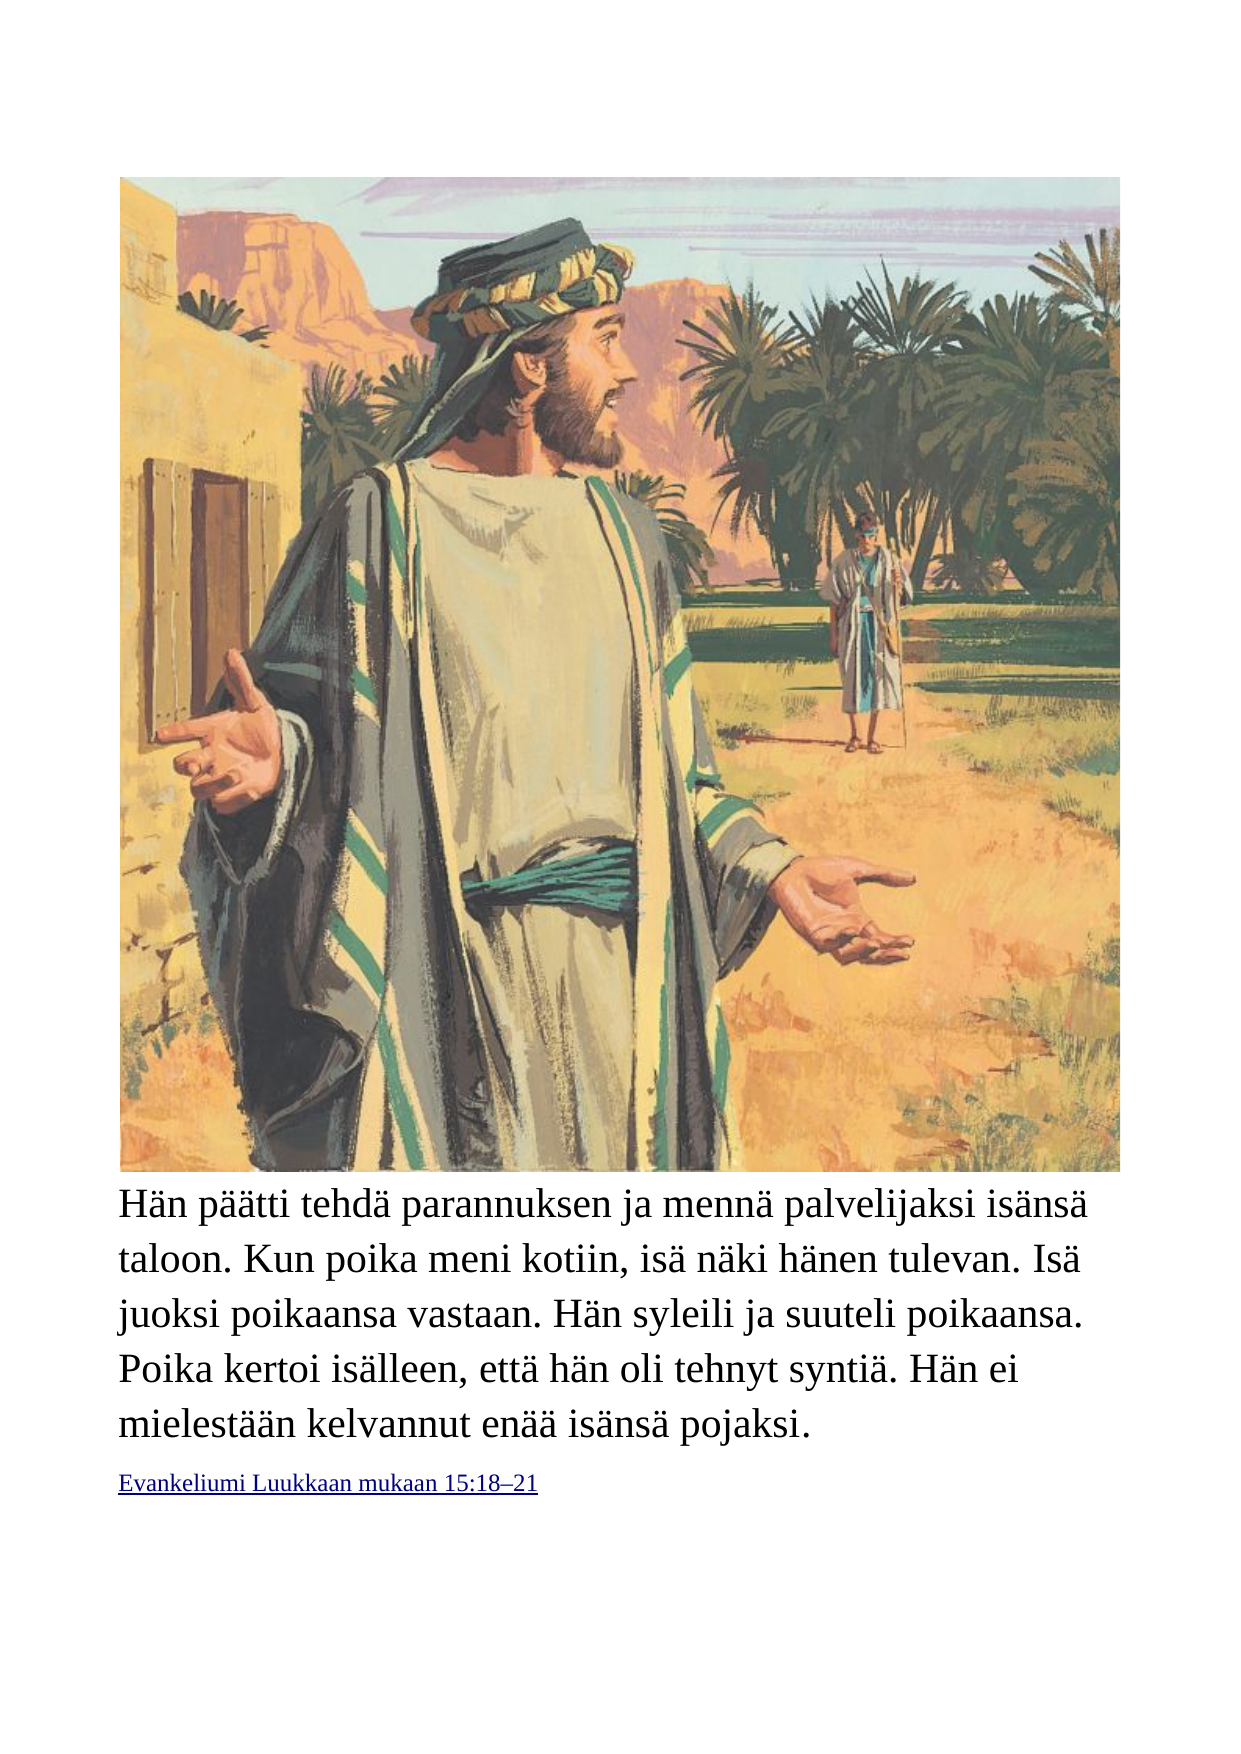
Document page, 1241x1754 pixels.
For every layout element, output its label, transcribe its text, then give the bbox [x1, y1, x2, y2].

text Hän päätti tehdä parannuksen ja mennä palvelijaksi isänsä taloon. Kun poika meni kotiin, isä näki hänen tulevan. Isä juoksi poikaansa vastaan. Hän syleili ja suuteli poikaansa. Poika kertoi isälleen, että hän oli tehnyt syntiä. Hän ei mielestään kelvannut enää isänsä pojaksi. [118, 166, 1122, 1447]
picture [120, 177, 1121, 1172]
text Evankeliumi Luukkaan mukaan 15:18–21 [118, 1468, 1122, 1497]
